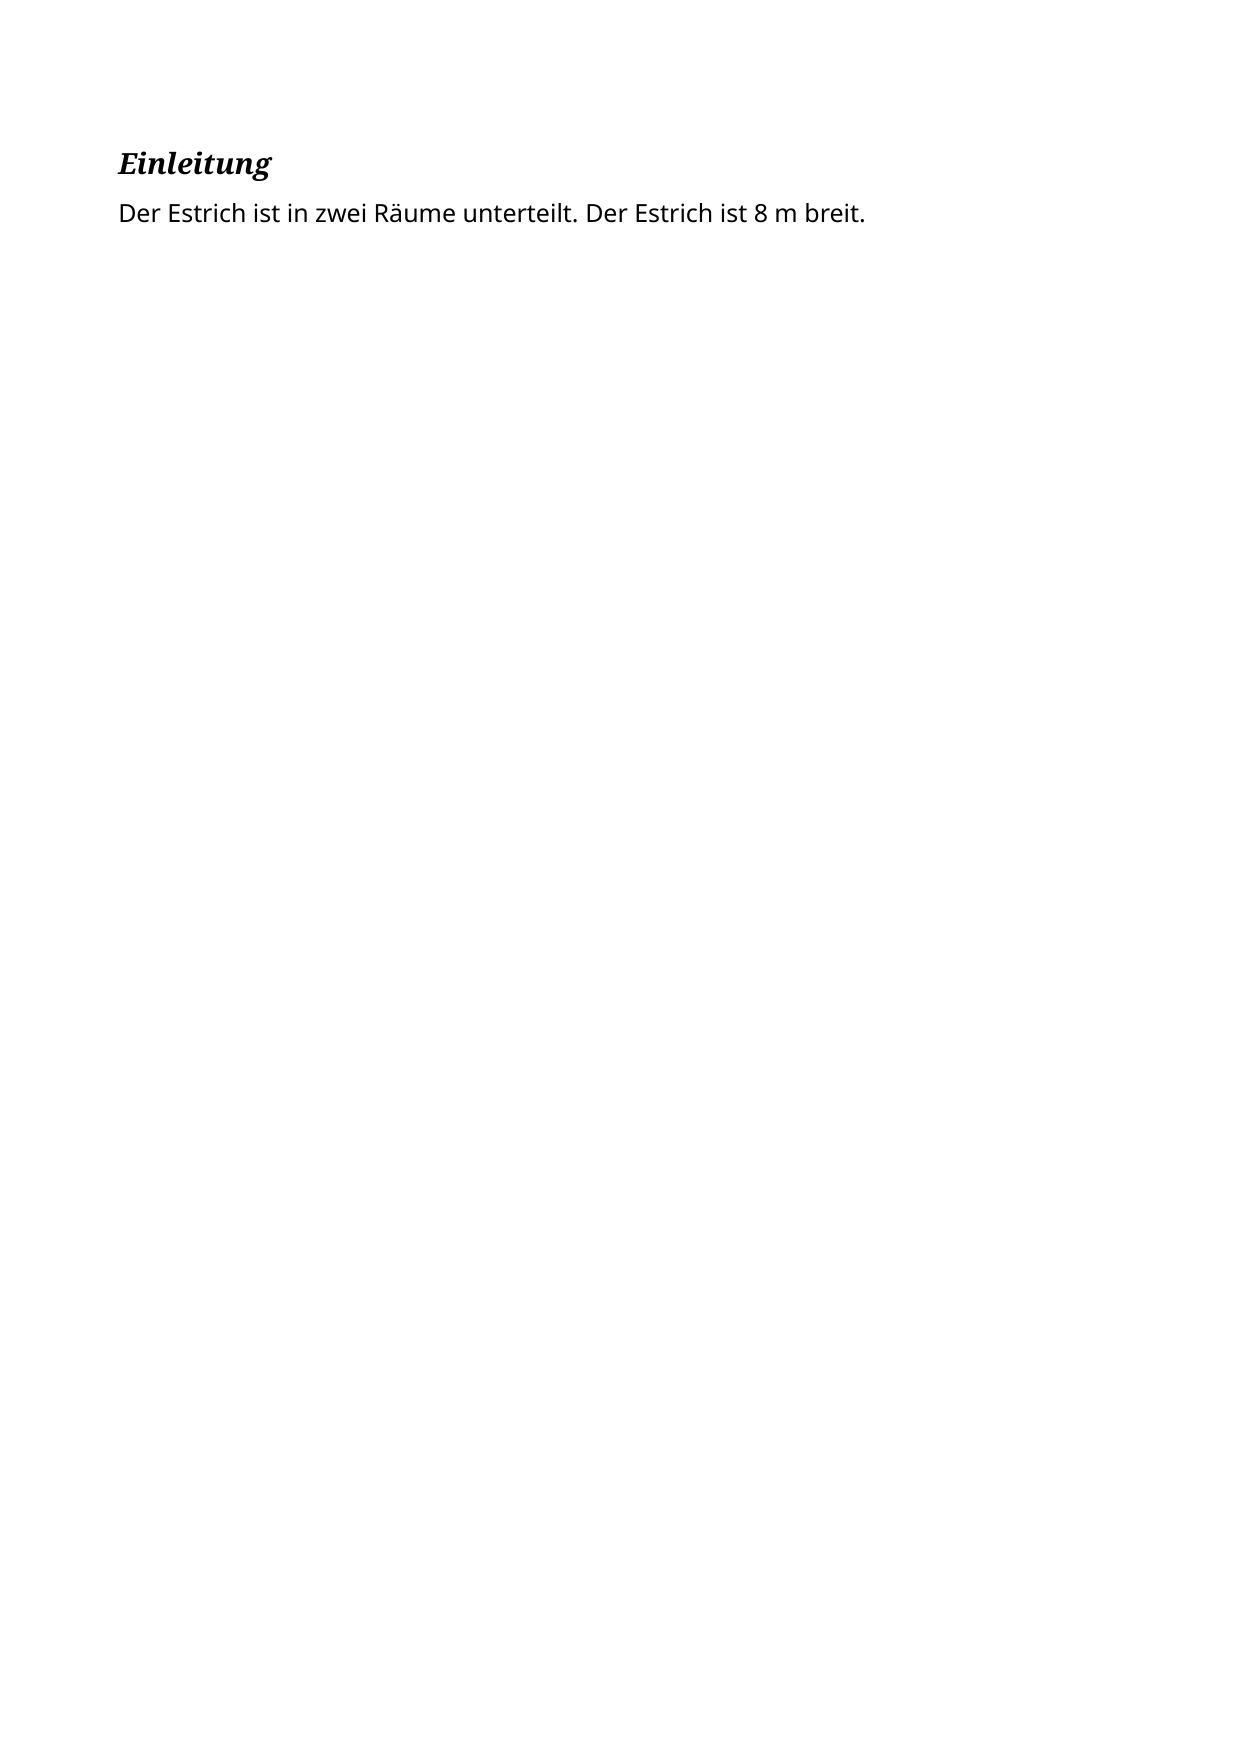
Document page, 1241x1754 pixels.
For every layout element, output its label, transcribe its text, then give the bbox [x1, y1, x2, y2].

subtitle Einleitung [118, 143, 1122, 183]
text Der Estrich ist in zwei Räume unterteilt. Der Estrich ist 8 m breit. [118, 195, 1122, 229]
